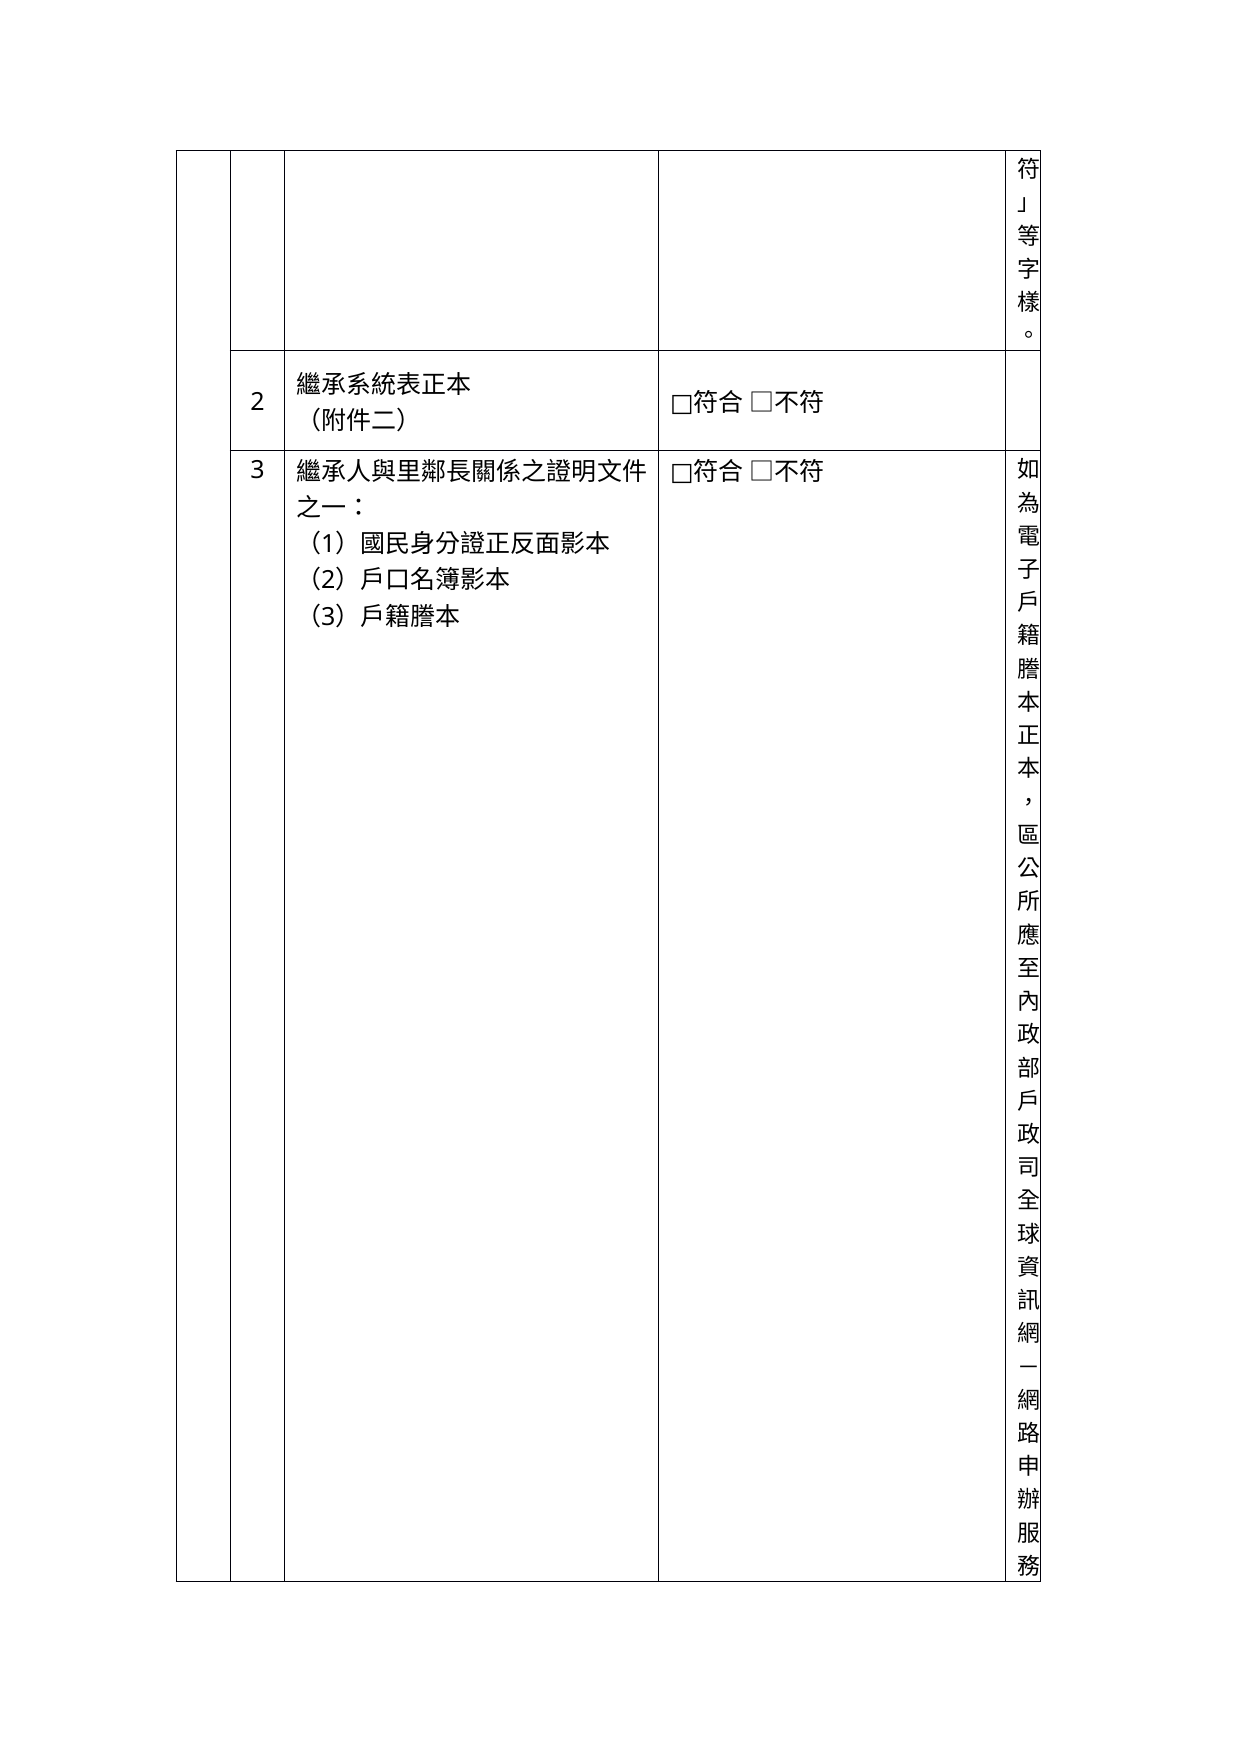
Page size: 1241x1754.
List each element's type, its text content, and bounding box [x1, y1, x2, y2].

table_cell 2 [231, 351, 284, 450]
table_cell 如為電子戶籍謄本正本，區公所應至內政部戶政司全球資訊網－網路申辦服務－ [1006, 451, 1040, 1581]
table_cell 繼承人與里鄰長關係之證明文件之一： （1）國民身分證正反面影本 （2）戶口名簿影本 （3）戶籍謄本 [285, 451, 658, 1581]
table_cell [231, 151, 284, 350]
table_cell 繼承系統表正本 （附件二） [285, 351, 658, 450]
table_cell □符合 □不符 [659, 451, 1005, 1581]
table_cell [177, 151, 230, 1581]
table_cell 符」等字樣。 [1006, 151, 1040, 350]
table_cell [659, 151, 1005, 350]
table_cell 3 [231, 451, 284, 1581]
table_cell □符合 □不符 [659, 351, 1005, 450]
table_cell [1006, 351, 1040, 450]
table_cell [285, 151, 658, 350]
